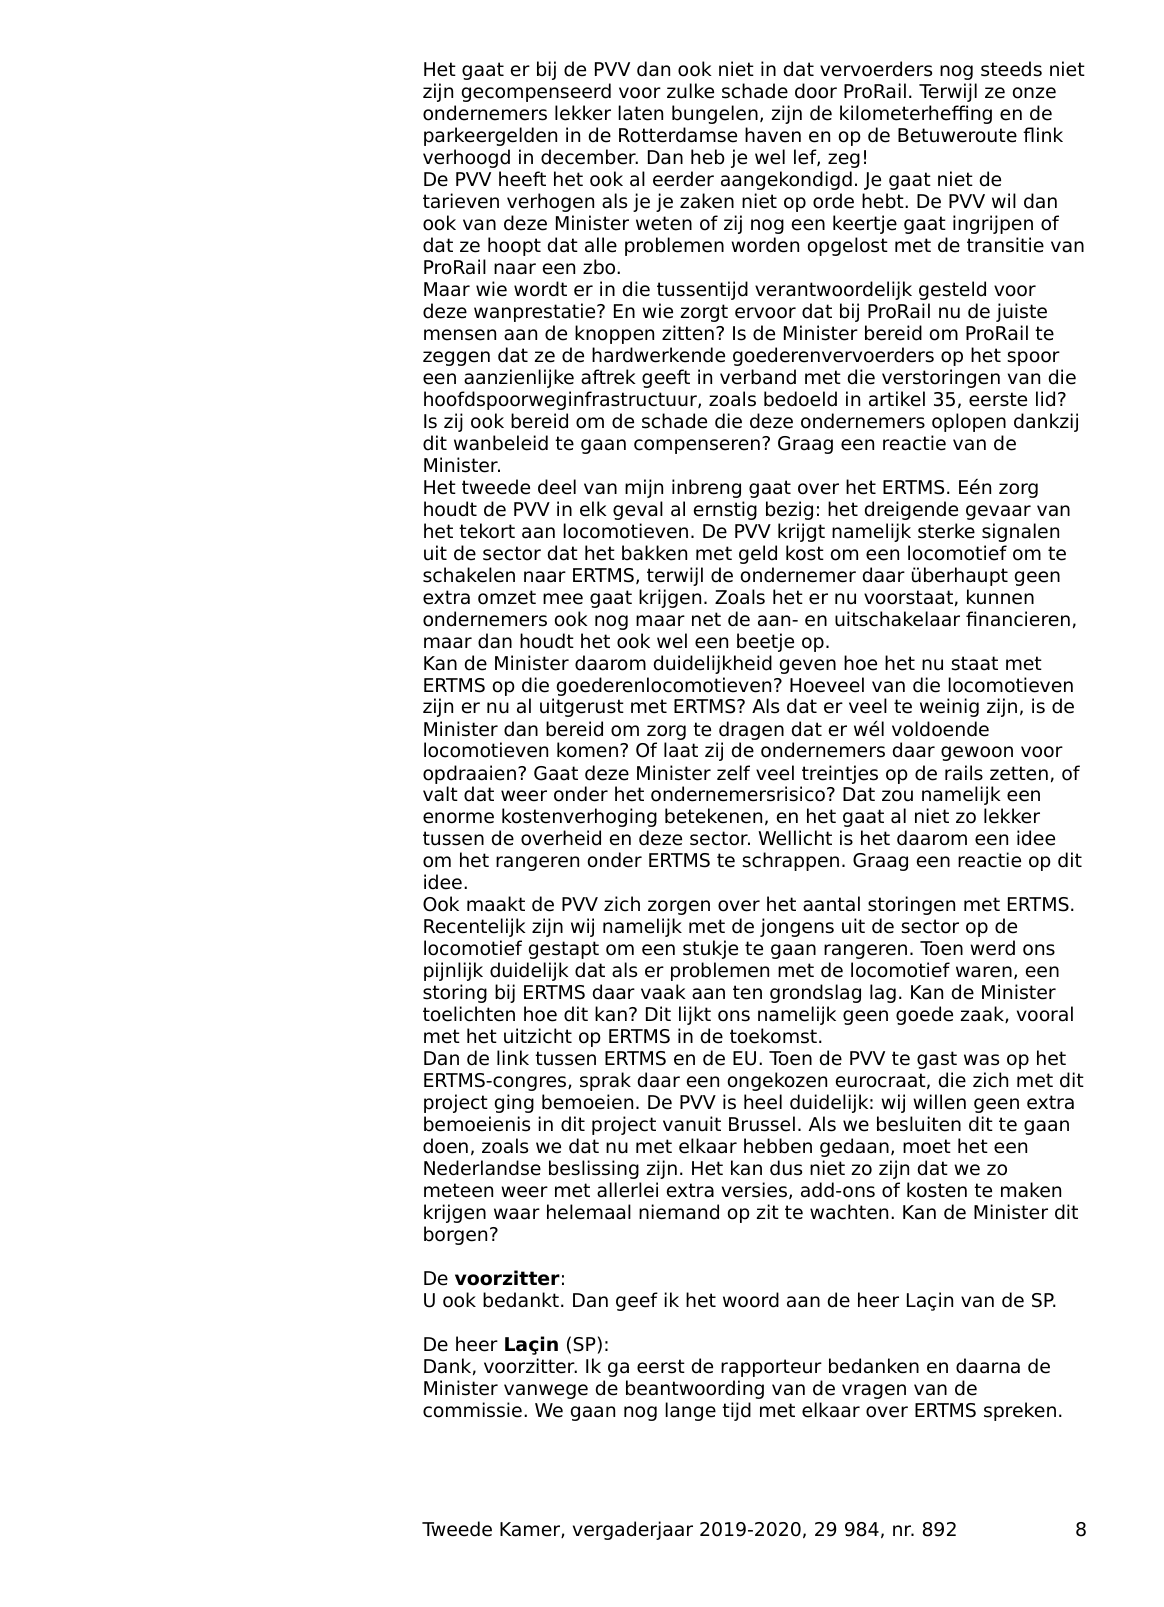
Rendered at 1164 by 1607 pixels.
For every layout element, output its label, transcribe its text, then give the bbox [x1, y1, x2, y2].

text De PVV heeft het ook al eerder aangekondigd. Je gaat niet de tarieven verhogen als je je zaken niet op orde hebt. De PVV wil dan ook van deze Minister weten of zij nog een keertje gaat ingrijpen of dat ze hoopt dat alle problemen worden opgelost met de transitie van ProRail naar een zbo. [422, 169, 1087, 279]
text De voorzitter: [422, 1268, 1087, 1290]
text Dan de link tussen ERTMS en de EU. Toen de PVV te gast was op het ERTMS-congres, sprak daar een ongekozen eurocraat, die zich met dit project ging bemoeien. De PVV is heel duidelijk: wij willen geen extra bemoeienis in dit project vanuit Brussel. Als we besluiten dit te gaan doen, zoals we dat nu met elkaar hebben gedaan, moet het een Nederlandse beslissing zijn. Het kan dus niet zo zijn dat we zo meteen weer met allerlei extra versies, add-ons of kosten te maken krijgen waar helemaal niemand op zit te wachten. Kan de Minister dit borgen? [422, 1048, 1087, 1246]
text Het gaat er bij de PVV dan ook niet in dat vervoerders nog steeds niet zijn gecompenseerd voor zulke schade door ProRail. Terwijl ze onze ondernemers lekker laten bungelen, zijn de kilometerheffing en de parkeergelden in de Rotterdamse haven en op de Betuweroute flink verhoogd in december. Dan heb je wel lef, zeg! [422, 59, 1087, 169]
text Dank, voorzitter. Ik ga eerst de rapporteur bedanken en daarna de Minister vanwege de beantwoording van de vragen van de commissie. We gaan nog lange tijd met elkaar over ERTMS spreken. [422, 1356, 1087, 1422]
text Ook maakt de PVV zich zorgen over het aantal storingen met ERTMS. Recentelijk zijn wij namelijk met de jongens uit de sector op de locomotief gestapt om een stukje te gaan rangeren. Toen werd ons pijnlijk duidelijk dat als er problemen met de locomotief waren, een storing bij ERTMS daar vaak aan ten grondslag lag. Kan de Minister toelichten hoe dit kan? Dit lijkt ons namelijk geen goede zaak, vooral met het uitzicht op ERTMS in de toekomst. [422, 894, 1087, 1048]
text Maar wie wordt er in die tussentijd verantwoordelijk gesteld voor deze wanprestatie? En wie zorgt ervoor dat bij ProRail nu de juiste mensen aan de knoppen zitten? Is de Minister bereid om ProRail te zeggen dat ze de hardwerkende goederenvervoerders op het spoor een aanzienlijke aftrek geeft in verband met die verstoringen van die hoofdspoorweginfrastructuur, zoals bedoeld in artikel 35, eerste lid? Is zij ook bereid om de schade die deze ondernemers oplopen dankzij dit wanbeleid te gaan compenseren? Graag een reactie van de Minister. [422, 279, 1087, 477]
text De heer Laçin (SP): [422, 1334, 1087, 1356]
text Het tweede deel van mijn inbreng gaat over het ERTMS. Eén zorg houdt de PVV in elk geval al ernstig bezig: het dreigende gevaar van het tekort aan locomotieven. De PVV krijgt namelijk sterke signalen uit de sector dat het bakken met geld kost om een locomotief om te schakelen naar ERTMS, terwijl de ondernemer daar überhaupt geen extra omzet mee gaat krijgen. Zoals het er nu voorstaat, kunnen ondernemers ook nog maar net de aan- en uitschakelaar financieren, maar dan houdt het ook wel een beetje op. [422, 477, 1087, 652]
text Kan de Minister daarom duidelijkheid geven hoe het nu staat met ERTMS op die goederenlocomotieven? Hoeveel van die locomotieven zijn er nu al uitgerust met ERTMS? Als dat er veel te weinig zijn, is de Minister dan bereid om zorg te dragen dat er wél voldoende locomotieven komen? Of laat zij de ondernemers daar gewoon voor opdraaien? Gaat deze Minister zelf veel treintjes op de rails zetten, of valt dat weer onder het ondernemersrisico? Dat zou namelijk een enorme kostenverhoging betekenen, en het gaat al niet zo lekker tussen de overheid en deze sector. Wellicht is het daarom een idee om het rangeren onder ERTMS te schrappen. Graag een reactie op dit idee. [422, 652, 1087, 894]
text U ook bedankt. Dan geef ik het woord aan de heer Laçin van de SP. [422, 1290, 1087, 1312]
